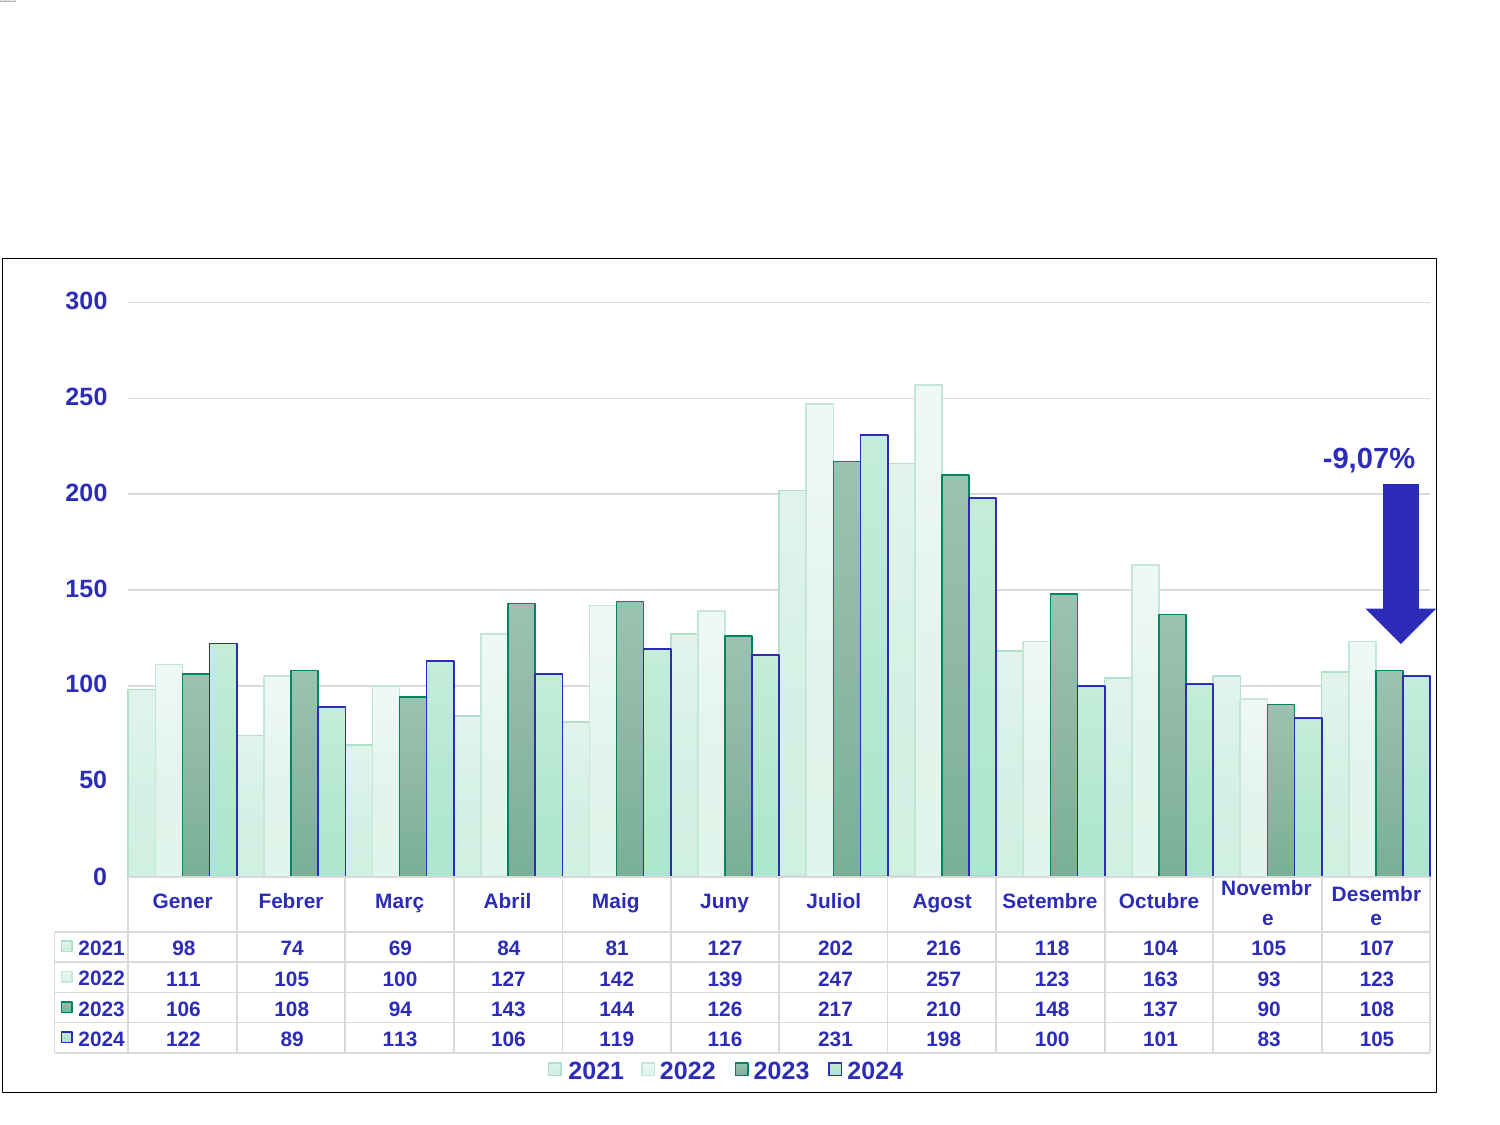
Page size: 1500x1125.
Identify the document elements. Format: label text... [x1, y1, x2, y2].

text 0 [93, 861, 127, 885]
text 163 [1106, 965, 1212, 991]
text [1377, 669, 1436, 697]
text Juny [672, 889, 778, 929]
text [455, 878, 562, 885]
text [319, 687, 372, 697]
text [1419, 573, 1436, 602]
text Febrer [238, 889, 344, 929]
text 2021 98 74 69 84 81 127 202 216 118 104 105 107 [1323, 936, 1399, 960]
text [1431, 765, 1436, 793]
text 144 [563, 997, 670, 1021]
text 83 [1214, 1027, 1321, 1051]
text 2023 [73, 997, 127, 1021]
text 2021 98 74 69 84 81 127 202 216 118 104 105 107 [563, 936, 670, 960]
text 148 [997, 997, 1104, 1021]
text [563, 687, 589, 697]
text 111 [129, 965, 236, 991]
text 2021 98 74 69 84 81 127 202 216 118 104 105 107 [1106, 936, 1212, 960]
text 94 [346, 997, 453, 1021]
text Agost [888, 889, 995, 929]
text 2021 98 74 69 84 81 127 202 216 118 104 105 107 [997, 936, 1104, 960]
text [183, 669, 209, 673]
text [536, 669, 589, 685]
text 119 [563, 1027, 670, 1051]
text 100 [346, 965, 453, 991]
text 137 [1106, 997, 1212, 1021]
text [1187, 669, 1348, 685]
text 106 [129, 997, 236, 1021]
text 2021 98 74 69 84 81 127 202 216 118 104 105 107 [780, 936, 887, 960]
text Octubre [1106, 889, 1212, 929]
text 2021 98 74 69 84 81 127 202 216 118 104 105 107 [888, 936, 995, 960]
text 126 [672, 997, 778, 1021]
text 122 [129, 1027, 236, 1051]
text [238, 878, 344, 885]
text 200 [65, 478, 115, 506]
text 217 [780, 997, 887, 1021]
text 106 [455, 1027, 562, 1051]
text Desembr e [1331, 882, 1426, 929]
text 101 [1106, 1027, 1212, 1051]
text 2022 [73, 965, 127, 991]
text 108 [238, 997, 344, 1021]
text 2021 98 74 69 84 81 127 202 216 118 104 105 107 [129, 936, 236, 960]
text [563, 878, 670, 885]
text [997, 591, 1131, 602]
text 127 [455, 965, 562, 991]
text Maig [563, 889, 670, 929]
text [1106, 878, 1212, 885]
text Març [346, 889, 453, 929]
text [455, 669, 480, 685]
text [1437, 382, 1500, 410]
text [1160, 573, 1383, 589]
text 100 [65, 669, 155, 697]
text [1241, 687, 1321, 697]
text 2021 98 74 69 84 81 127 202 216 118 104 105 107 [0, 3, 1500, 250]
text 2021 98 74 69 84 81 127 202 216 118 104 105 107 [346, 936, 453, 960]
text 2021 2022 2023 2024 [563, 1056, 908, 1084]
text Gener [152, 889, 236, 929]
text Abril [455, 889, 562, 929]
text 210 [888, 997, 995, 1021]
text [997, 878, 1104, 885]
text 231 [780, 1027, 887, 1051]
text 150 [65, 573, 778, 602]
text Juliol [780, 889, 887, 929]
text 50 [79, 765, 127, 793]
text 2021 98 74 69 84 81 127 202 216 118 104 105 107 [1214, 936, 1321, 960]
text 250 [65, 382, 1436, 410]
text 100 [997, 1027, 1104, 1051]
text Novembr e [1214, 889, 1320, 929]
text 198 [888, 1027, 995, 1051]
text 2021 98 74 69 84 81 127 202 216 118 104 105 107 [455, 936, 562, 960]
text 143 [455, 997, 562, 1021]
text [238, 687, 263, 697]
text 2021 98 74 69 84 81 127 202 216 118 104 105 107 [672, 936, 778, 960]
text [455, 687, 480, 697]
text [1437, 286, 1500, 314]
text [1160, 591, 1383, 602]
text [997, 573, 1131, 589]
text [1078, 669, 1131, 685]
text 105 [1323, 1027, 1399, 1051]
text -9,07% [1323, 441, 1436, 474]
text [400, 687, 426, 696]
text 257 [888, 965, 995, 991]
text [1437, 441, 1500, 474]
text 116 [672, 1027, 778, 1051]
text [780, 878, 887, 885]
text 123 [997, 965, 1104, 991]
text 247 [780, 965, 887, 991]
text [1437, 573, 1500, 602]
text [129, 878, 236, 885]
text [1214, 878, 1315, 885]
text [238, 669, 426, 685]
text 90 [1214, 997, 1321, 1021]
text 123 [1323, 965, 1399, 991]
text 2021 98 74 69 84 81 127 202 216 118 104 105 107 [73, 936, 127, 960]
text 105 [238, 965, 344, 991]
text 108 [1323, 997, 1399, 1021]
text [888, 878, 995, 885]
text 2024 [73, 1027, 127, 1051]
text [346, 878, 453, 885]
text 2021 98 74 69 84 81 127 202 216 118 104 105 107 [238, 936, 344, 960]
text [672, 878, 778, 885]
text 89 [238, 1027, 344, 1051]
text 113 [346, 1027, 453, 1051]
text 142 [563, 965, 670, 991]
text 139 [672, 965, 778, 991]
text 93 [1214, 965, 1321, 991]
text [1437, 669, 1500, 697]
text [1437, 765, 1500, 793]
text Setembre [997, 889, 1104, 929]
text 300 [65, 286, 1436, 314]
